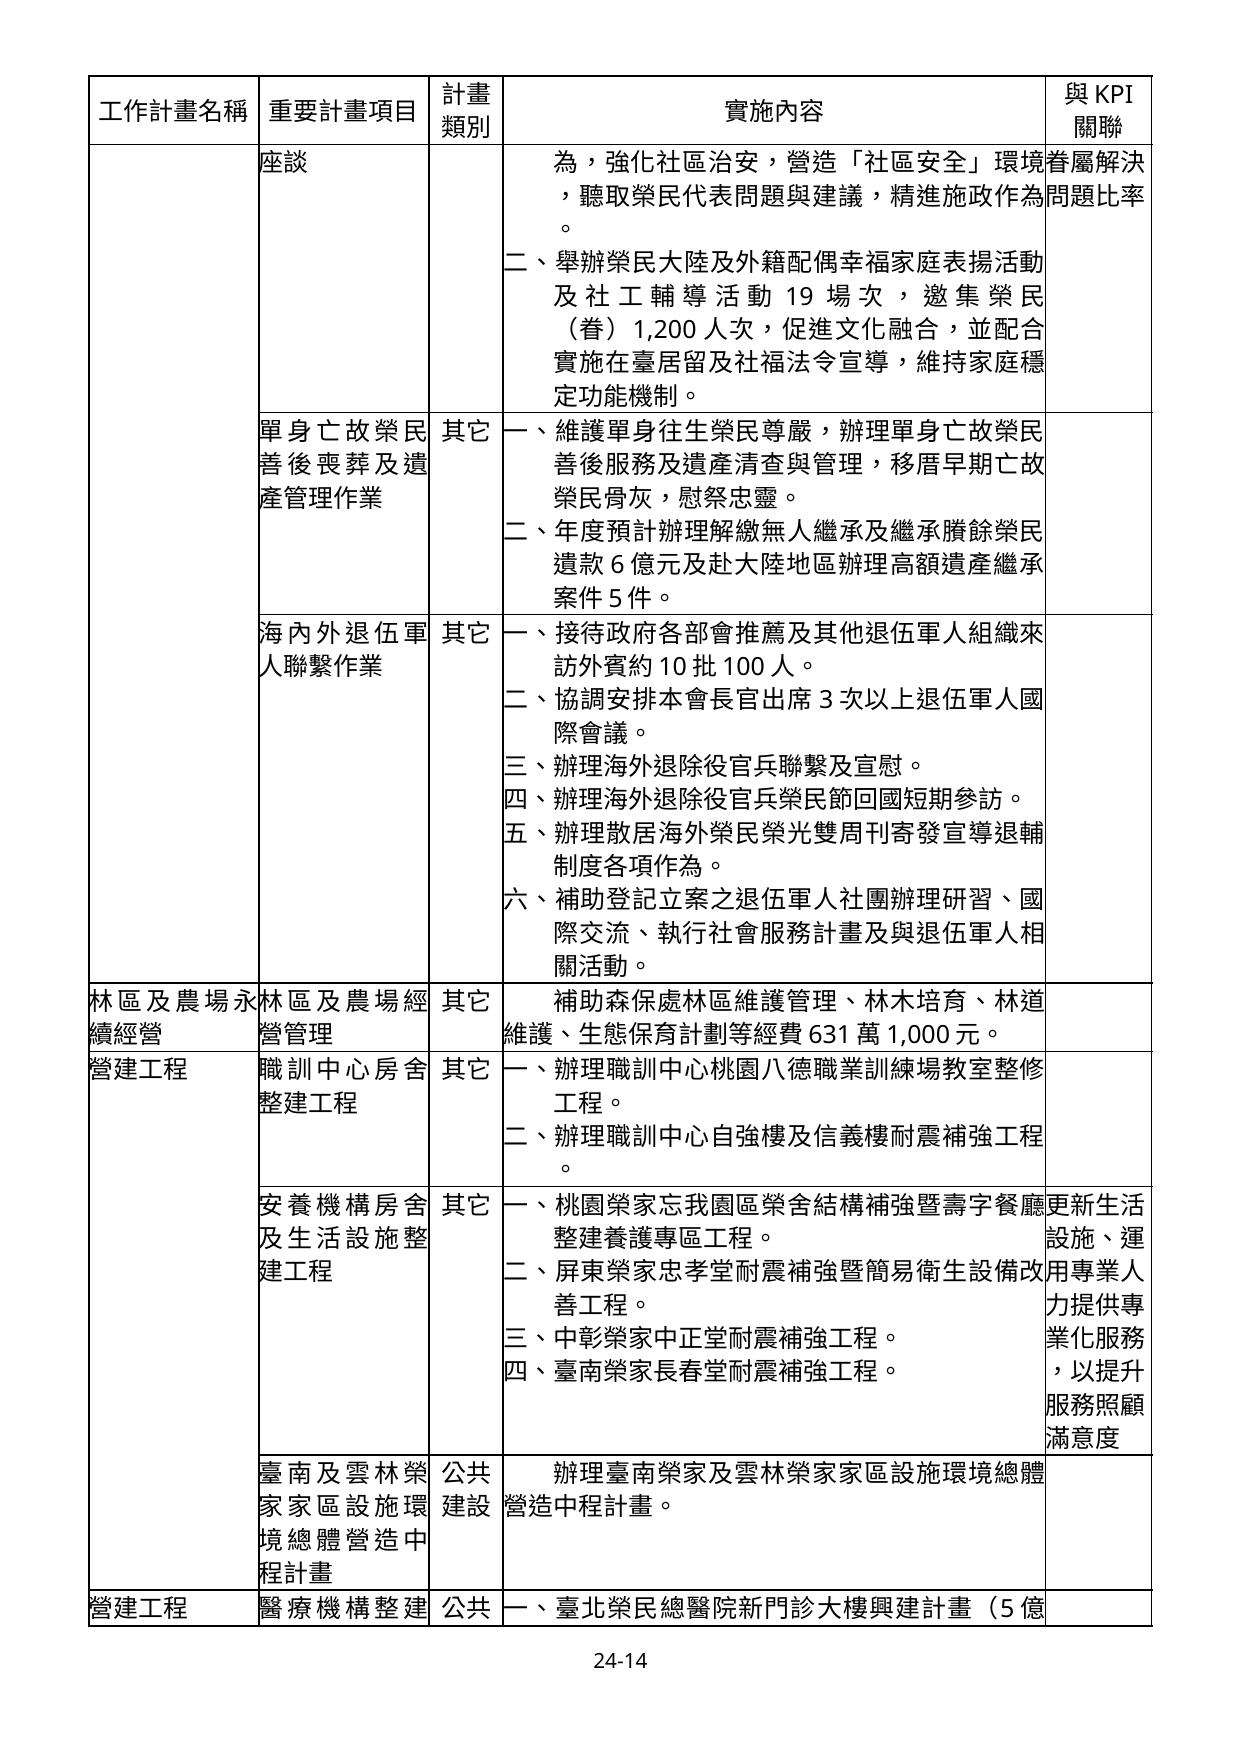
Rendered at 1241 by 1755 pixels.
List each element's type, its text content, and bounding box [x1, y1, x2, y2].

table_cell 一、維護單身往生榮民尊嚴，辦理單身亡故榮民善後服務及遺產清查與管理，移厝早期亡故榮民骨灰，慰祭忠靈。 二、年度預計辦理解繳無人繼承及繼承賸餘榮民遺款6億元及赴大陸地區辦理高額遺產繼承案件5件。 [504, 413, 1045, 614]
table_cell 臺南及雲林榮家家區設施環境總體營造中程計畫 [260, 1456, 428, 1589]
table_cell [1046, 984, 1151, 1051]
table_cell 其它 [430, 1187, 502, 1454]
table_cell 更新生活設施、運用專業人力提供專業化服務，以提升服務照顧滿意度 [1046, 1187, 1151, 1454]
table_cell 一、桃園榮家忘我園區榮舍結構補強暨壽字餐廳整建養護專區工程。 二、屏東榮家忠孝堂耐震補強暨簡易衛生設備改善工程。 三、中彰榮家中正堂耐震補強工程。 四、臺南榮家長春堂耐震補強工程。 [504, 1187, 1045, 1454]
table_header 重要計畫項目 [260, 77, 428, 143]
table_cell 林區及農場永續經營 [90, 984, 258, 1051]
table_cell 補助森保處林區維護管理、林木培育、林道維護、生態保育計劃等經費631萬1,000元。 [504, 984, 1045, 1051]
table_cell [1046, 1052, 1151, 1186]
table_cell 眷屬解決問題比率 [1046, 145, 1151, 412]
table_cell [1046, 1456, 1151, 1589]
table_cell 座談 [260, 145, 428, 412]
table_cell 林區及農場經營管理 [260, 984, 428, 1051]
table_cell 營建工程 [90, 1591, 258, 1625]
table_cell 辦理臺南榮家及雲林榮家家區設施環境總體營造中程計畫。 [504, 1456, 1045, 1589]
table_header 實施內容 [504, 77, 1045, 143]
table_cell 為，強化社區治安，營造「社區安全」環境，聽取榮民代表問題與建議，精進施政作為。 二、舉辦榮民大陸及外籍配偶幸福家庭表揚活動及社工輔導活動19場次，邀集榮民（眷）1,200人次，促進文化融合，並配合實施在臺居留及社福法令宣導，維持家庭穩定功能機制。 [504, 145, 1045, 412]
table_cell 一、臺北榮民總醫院新門診大樓興建計畫（5億 [504, 1591, 1045, 1625]
table_cell 公共建設 [430, 1456, 502, 1589]
table_cell 公共 [430, 1591, 502, 1625]
table_cell [430, 145, 502, 412]
table_cell 其它 [430, 615, 502, 982]
table_header 計畫類別 [430, 77, 502, 143]
table_cell [1046, 615, 1151, 982]
table_cell [1046, 1591, 1151, 1625]
table_cell 營建工程 [90, 1052, 258, 1589]
table_cell [1046, 413, 1151, 614]
table_cell 其它 [430, 1052, 502, 1186]
table_cell 其它 [430, 413, 502, 614]
table_cell 安養機構房舍及生活設施整建工程 [260, 1187, 428, 1454]
table_cell 一、辦理職訓中心桃園八德職業訓練場教室整修工程。 二、辦理職訓中心自強樓及信義樓耐震補強工程。 [504, 1052, 1045, 1186]
table_cell 單身亡故榮民善後喪葬及遺產管理作業 [260, 413, 428, 614]
table_cell 職訓中心房舍整建工程 [260, 1052, 428, 1186]
table_header 與KPI 關聯 [1046, 77, 1151, 143]
table_cell 其它 [430, 984, 502, 1051]
table_header 工作計畫名稱 [90, 77, 258, 143]
table_cell [90, 145, 258, 982]
table_cell 醫療機構整建 [260, 1591, 428, 1625]
table_cell 海內外退伍軍人聯繫作業 [260, 615, 428, 982]
table_cell 一、接待政府各部會推薦及其他退伍軍人組織來訪外賓約10批100人。 二、協調安排本會長官出席3次以上退伍軍人國際會議。 三、辦理海外退除役官兵聯繫及宣慰。 四、辦理海外退除役官兵榮民節回國短期參訪。 五、辦理散居海外榮民榮光雙周刊寄發宣導退輔制度各項作為。 六、補助登記立案之退伍軍人社團辦理研習、國際交流、執行社會服務計畫及與退伍軍人相關活動。 [504, 615, 1045, 982]
